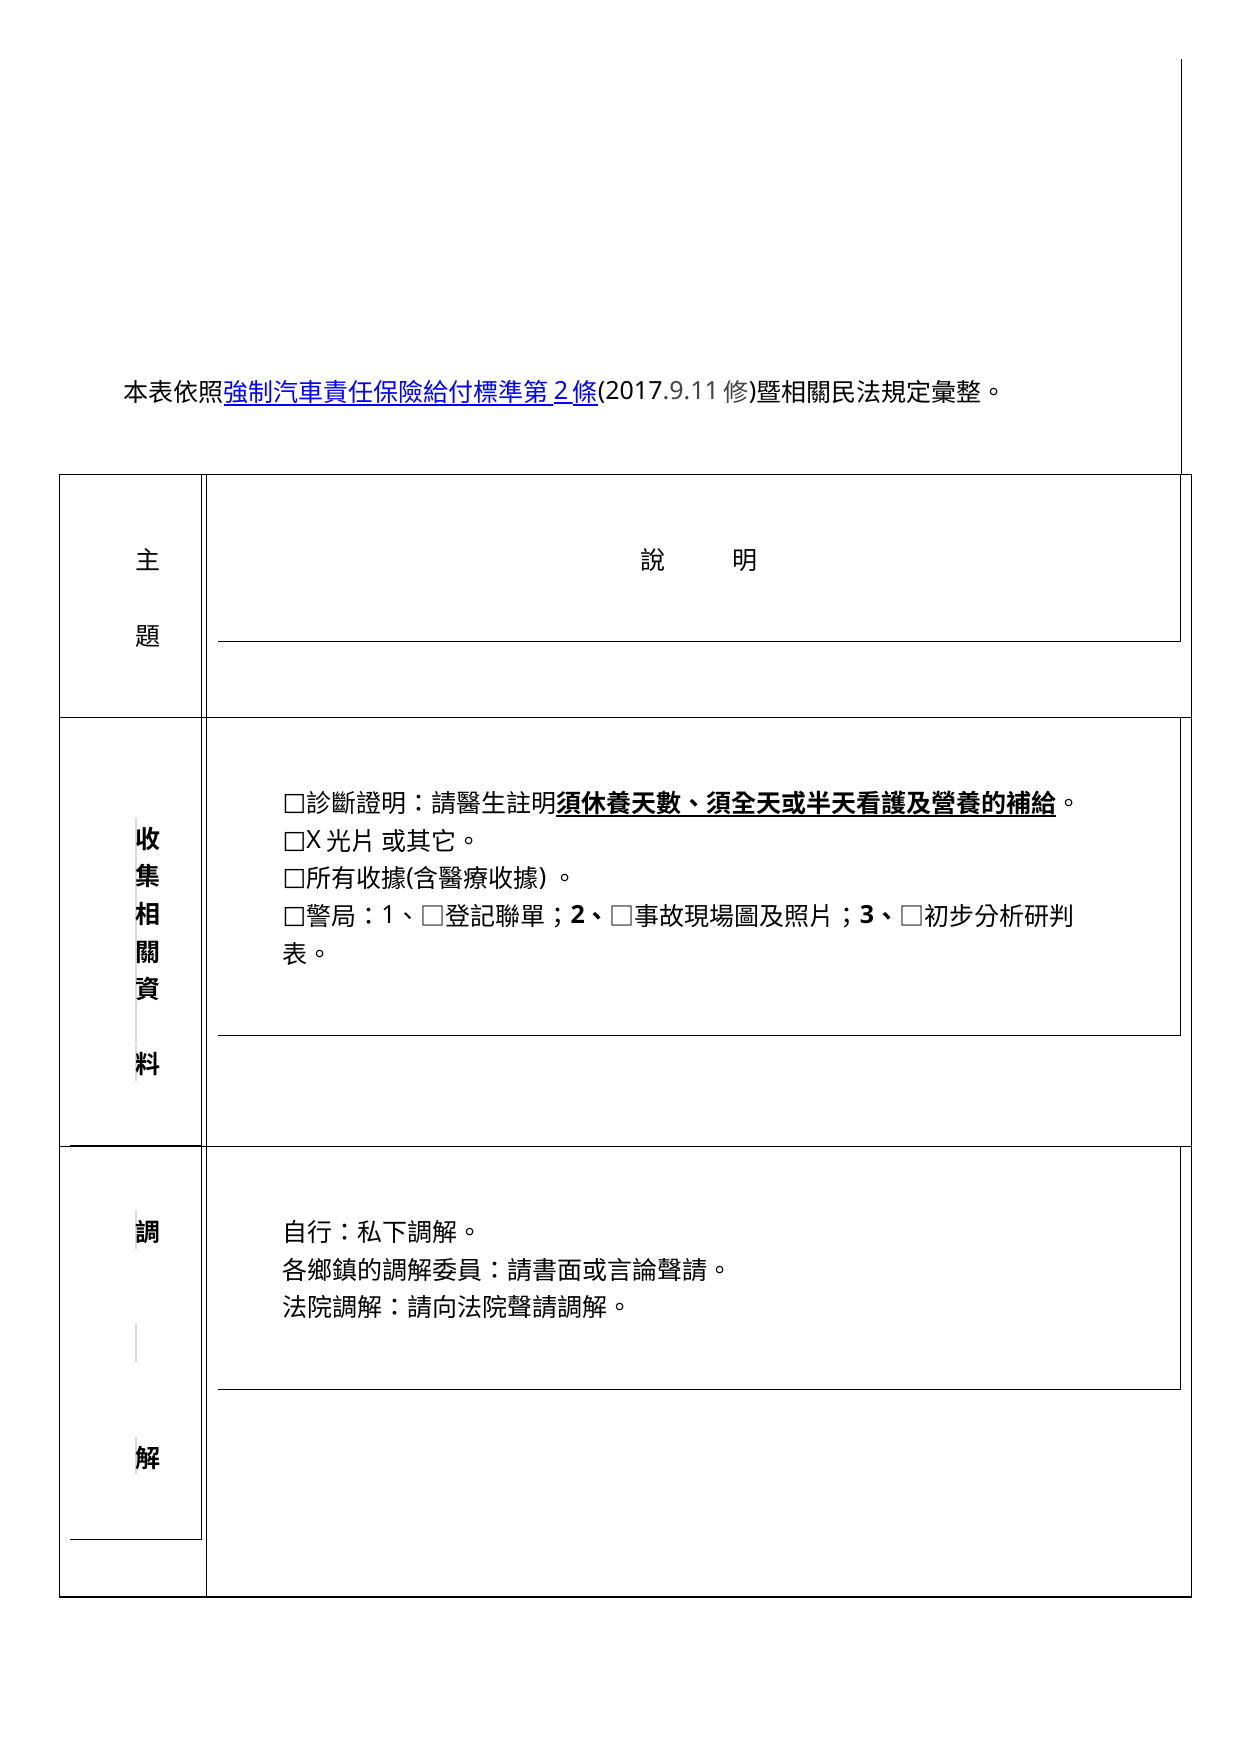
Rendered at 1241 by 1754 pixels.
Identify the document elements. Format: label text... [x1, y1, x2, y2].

text 本表依照強制汽車責任保險給付標準第2條(2017.9.11修)暨相關民法規定彙整。 [59, 372, 1181, 474]
table_header 說 明 [207, 475, 1191, 717]
table_header [202, 475, 206, 717]
table_cell □診斷證明：請醫生註明須休養天數、須全天或半天看護及營養的補給。 □X光片 或其它。 □所有收據(含醫療收據) 。 □警局：1、□登記聯單；2、□事故現場圖及照片；3、□初步分析研判表。 [207, 718, 1191, 1146]
table_cell 收集相關 資 料 [60, 718, 201, 1146]
table_cell 調 解 [60, 1147, 206, 1596]
table_cell [202, 718, 206, 1146]
table_header 主 題 [60, 475, 201, 717]
table_cell 自行：私下調解。 各鄉鎮的調解委員：請書面或言論聲請。 法院調解：請向法院聲請調解。 [207, 1147, 1191, 1596]
